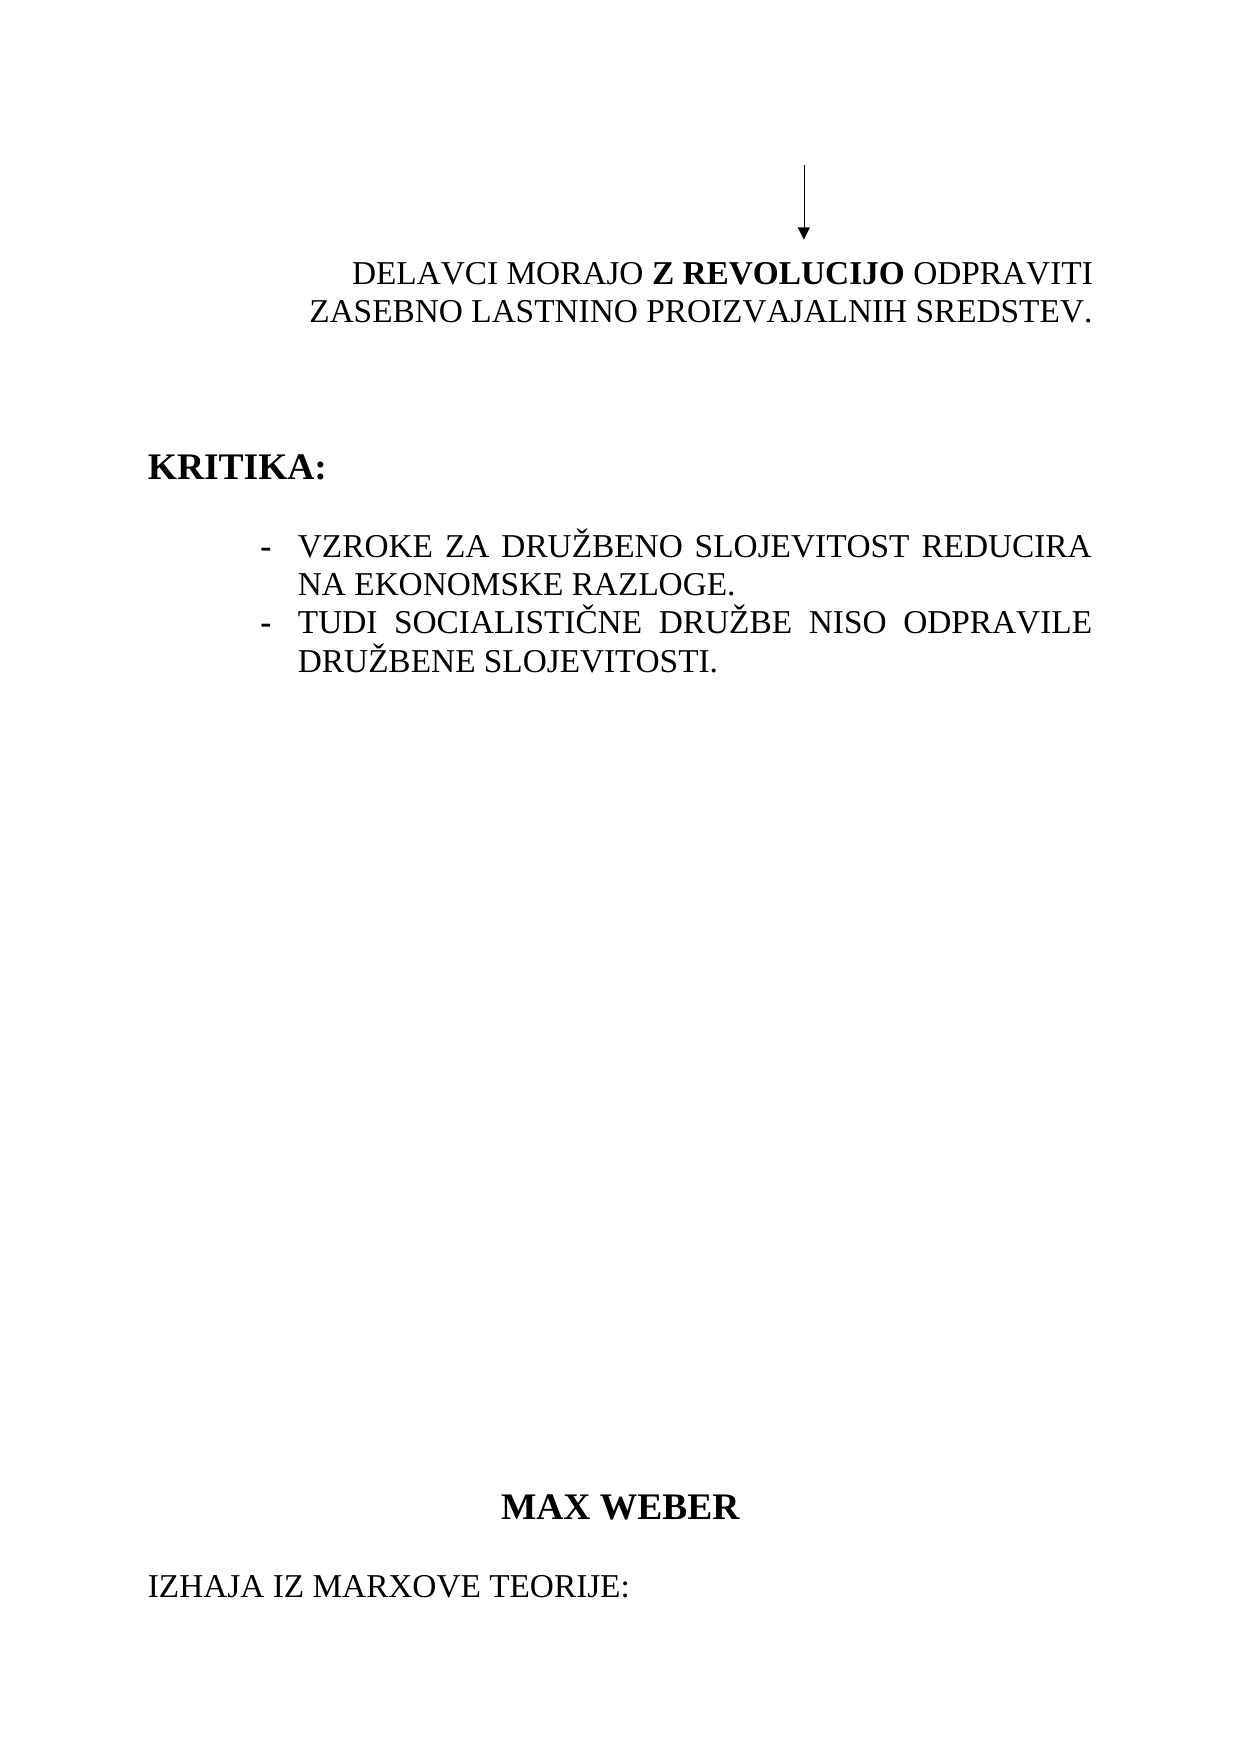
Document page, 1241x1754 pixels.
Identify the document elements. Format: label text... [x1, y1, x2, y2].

text DELAVCI MORAJO Z REVOLUCIJO ODPRAVITI [148, 253, 1093, 291]
list TUDI SOCIALISTIČNE DRUŽBE NISO ODPRAVILE DRUŽBENE SLOJEVITOSTI. [260, 603, 1093, 679]
text IZHAJA IZ MARXOVE TEORIJE: [148, 1566, 1093, 1604]
text MAX WEBER [148, 1484, 1093, 1528]
text KRITIKA: [148, 445, 1093, 488]
list VZROKE ZA DRUŽBENO SLOJEVITOST REDUCIRA NA EKONOMSKE RAZLOGE. [260, 526, 1093, 603]
text ZASEBNO LASTNINO PROIZVAJALNIH SREDSTEV. [148, 291, 1093, 330]
